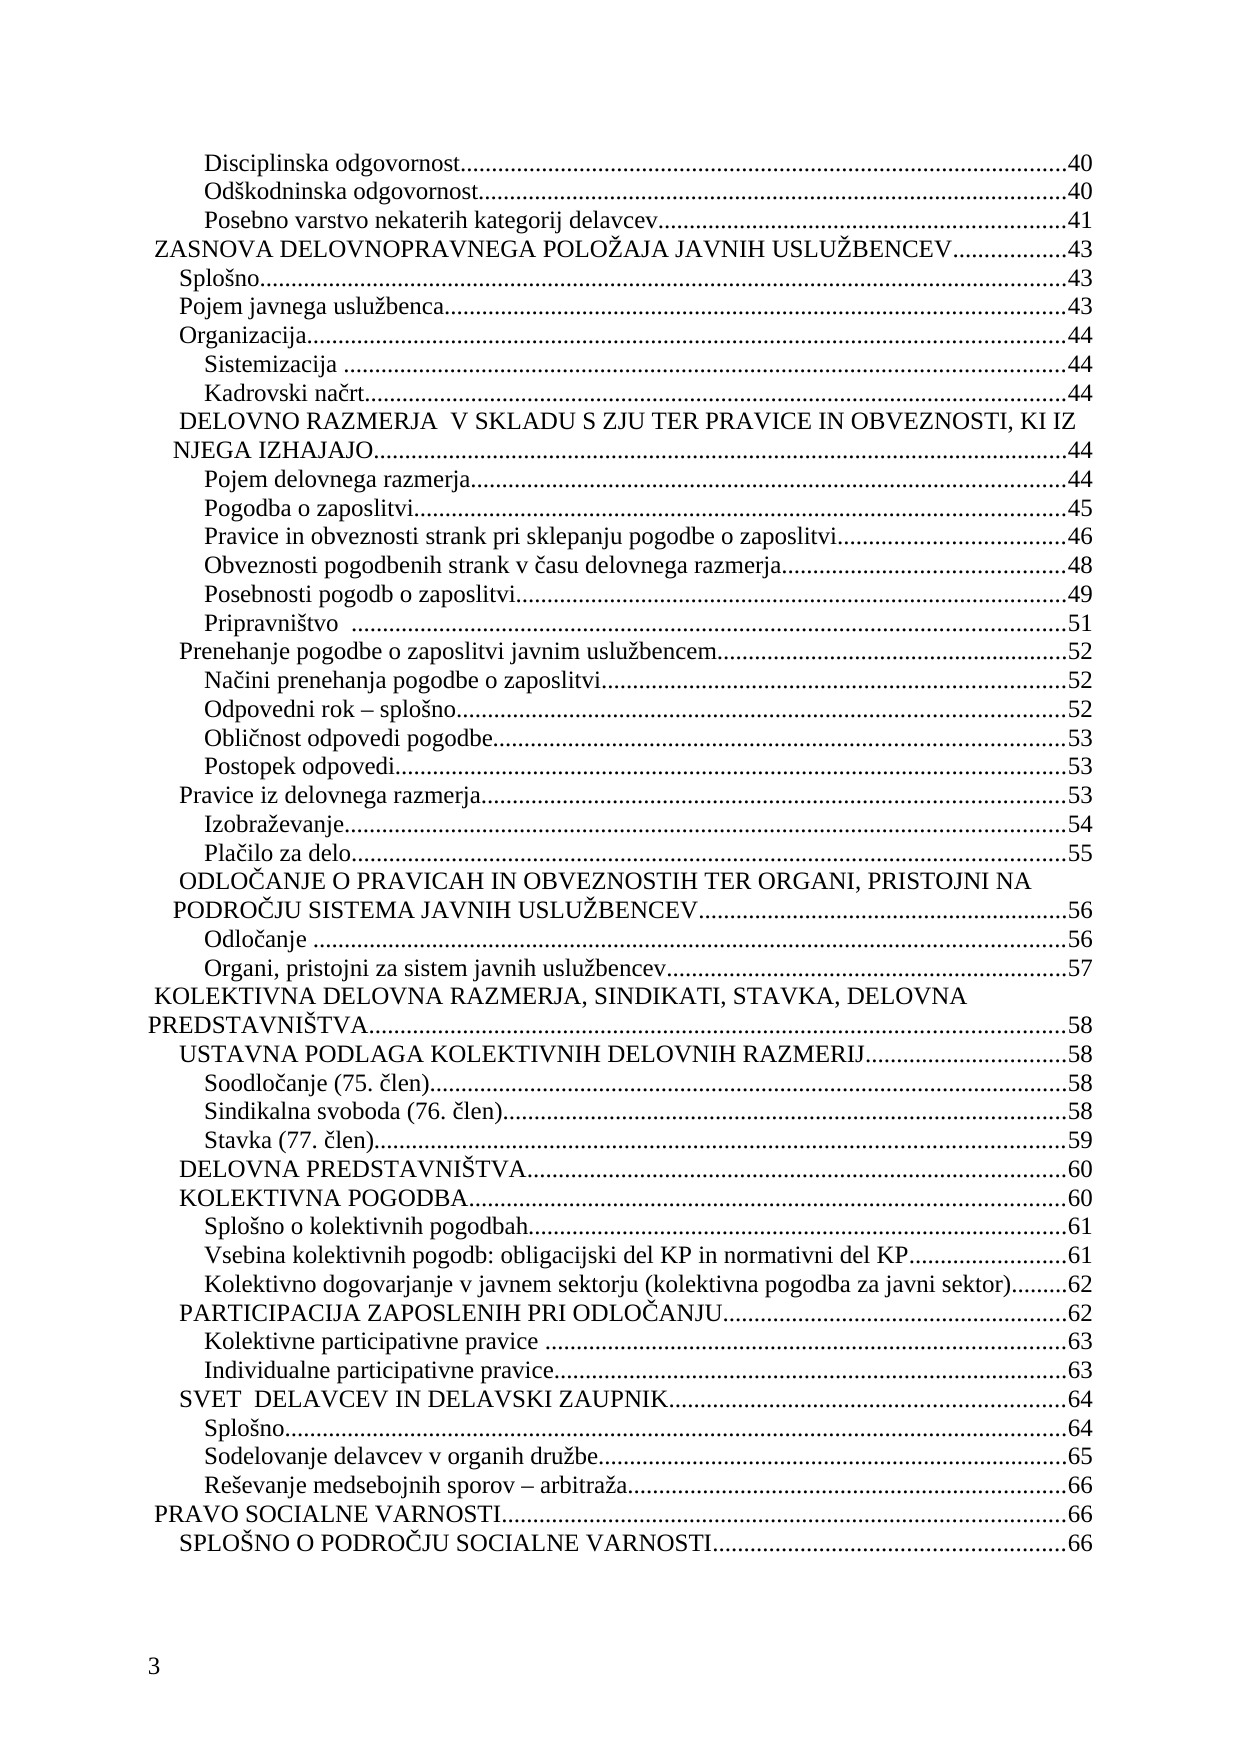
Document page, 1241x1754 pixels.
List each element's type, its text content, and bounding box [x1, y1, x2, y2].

text Organi, pristojni za sistem javnih uslužbencev 57 [198, 953, 1093, 981]
text Odškodninska odgovornost 40 [198, 176, 1093, 205]
text Pojem javnega uslužbenca 43 [173, 291, 1093, 320]
text KOLEKTIVNA DELOVNA RAZMERJA, SINDIKATI, STAVKA, DELOVNA PREDSTAVNIŠTVA 58 [148, 981, 1093, 1039]
text Odločanje 56 [198, 924, 1093, 953]
text Splošno o kolektivnih pogodbah 61 [198, 1211, 1093, 1240]
text Kadrovski načrt 44 [198, 378, 1093, 406]
text PRAVO SOCIALNE VARNOSTI 66 [148, 1499, 1093, 1528]
text Pogodba o zaposlitvi 45 [198, 493, 1093, 521]
text Reševanje medsebojnih sporov – arbitraža 66 [198, 1470, 1093, 1499]
text Kolektivne participativne pravice 63 [198, 1326, 1093, 1355]
text Načini prenehanja pogodbe o zaposlitvi 52 [198, 665, 1093, 694]
text Pravice iz delovnega razmerja 53 [173, 780, 1093, 809]
text SVET DELAVCEV IN DELAVSKI ZAUPNIK 64 [173, 1384, 1093, 1413]
text Obličnost odpovedi pogodbe 53 [198, 723, 1093, 751]
text Pojem delovnega razmerja 44 [198, 464, 1093, 493]
text ZASNOVA DELOVNOPRAVNEGA POLOŽAJA JAVNIH USLUŽBENCEV 43 [148, 234, 1093, 263]
text Pravice in obveznosti strank pri sklepanju pogodbe o zaposlitvi 46 [198, 521, 1093, 550]
text Splošno 43 [173, 263, 1093, 291]
text Vsebina kolektivnih pogodb: obligacijski del KP in normativni del KP 61 [198, 1240, 1093, 1269]
text Stavka (77. člen) 59 [198, 1125, 1093, 1154]
text Splošno 64 [198, 1413, 1093, 1441]
text Sistemizacija 44 [198, 349, 1093, 378]
text Prenehanje pogodbe o zaposlitvi javnim uslužbencem 52 [173, 636, 1093, 665]
text KOLEKTIVNA POGODBA 60 [173, 1183, 1093, 1211]
text DELOVNO RAZMERJA V SKLADU S ZJU TER PRAVICE IN OBVEZNOSTI, KI IZ NJEGA IZHAJAJO 44 [173, 406, 1093, 464]
text Individualne participativne pravice 63 [198, 1355, 1093, 1384]
text Organizacija 44 [173, 320, 1093, 349]
text SPLOŠNO O PODROČJU SOCIALNE VARNOSTI 66 [173, 1528, 1093, 1556]
text Obveznosti pogodbenih strank v času delovnega razmerja 48 [198, 550, 1093, 579]
text USTAVNA PODLAGA KOLEKTIVNIH DELOVNIH RAZMERIJ 58 [173, 1039, 1093, 1068]
text Postopek odpovedi 53 [198, 751, 1093, 780]
text ODLOČANJE O PRAVICAH IN OBVEZNOSTIH TER ORGANI, PRISTOJNI NA PODROČJU SISTEMA JAVNIH USLUŽBENCEV 56 [173, 866, 1093, 924]
text Odpovedni rok – splošno 52 [198, 694, 1093, 723]
text PARTICIPACIJA ZAPOSLENIH PRI ODLOČANJU 62 [173, 1298, 1093, 1326]
text Posebno varstvo nekaterih kategorij delavcev 41 [198, 205, 1093, 234]
text Sindikalna svoboda (76. člen) 58 [198, 1096, 1093, 1125]
text Izobraževanje 54 [198, 809, 1093, 838]
text Plačilo za delo 55 [198, 838, 1093, 866]
text Kolektivno dogovarjanje v javnem sektorju (kolektivna pogodba za javni sektor) 62 [198, 1269, 1093, 1298]
text Sodelovanje delavcev v organih družbe 65 [198, 1441, 1093, 1470]
text Posebnosti pogodb o zaposlitvi 49 [198, 579, 1093, 608]
text Soodločanje (75. člen) 58 [198, 1068, 1093, 1096]
text DELOVNA PREDSTAVNIŠTVA 60 [173, 1154, 1093, 1183]
text Pripravništvo 51 [198, 608, 1093, 636]
text Disciplinska odgovornost 40 [198, 148, 1093, 176]
